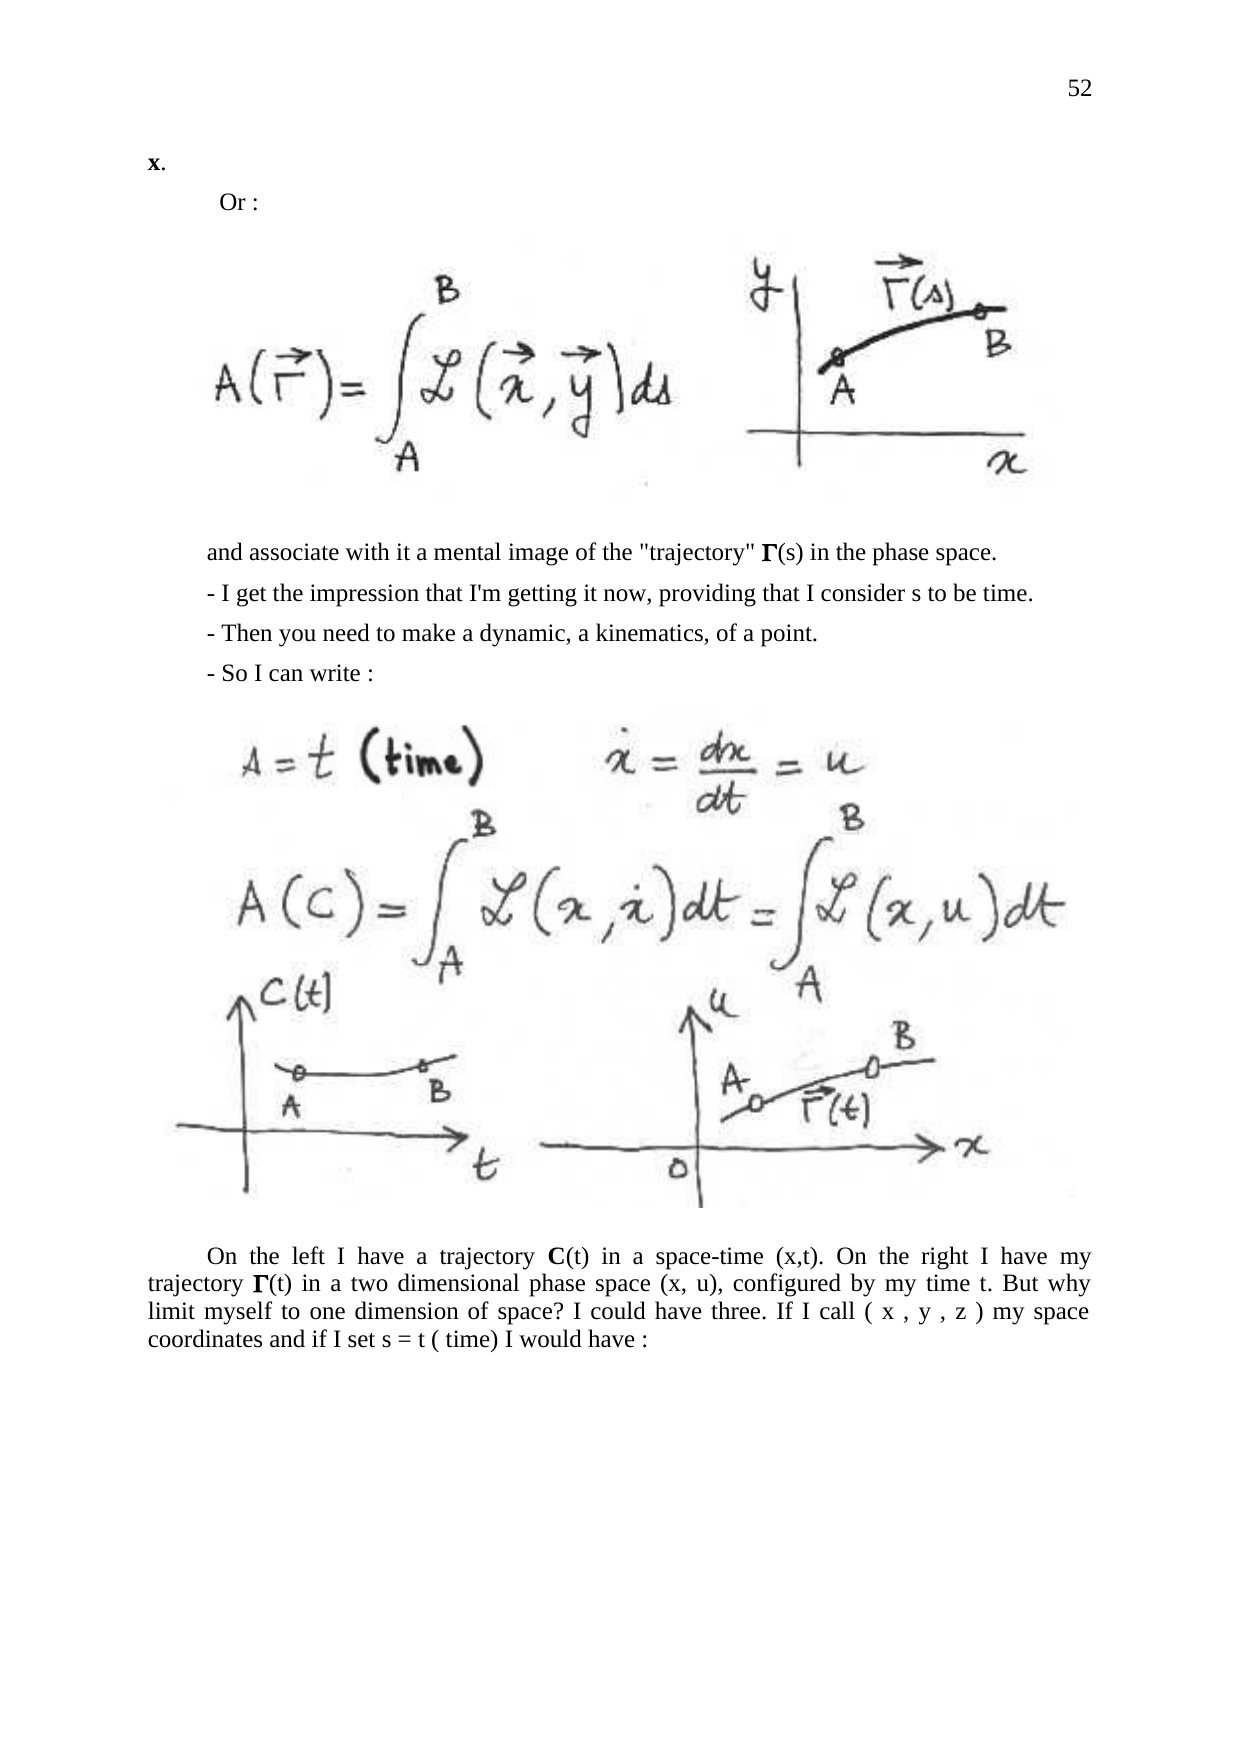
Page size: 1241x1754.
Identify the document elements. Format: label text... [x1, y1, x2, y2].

text Or : [148, 188, 1092, 216]
text and associate with it a mental image of the "trajectory" (s) in the phase space. [148, 538, 1092, 566]
picture [164, 708, 1076, 1208]
text - I get the impression that I'm getting it now, providing that I consider s to be time. [148, 579, 1092, 606]
text - So I can write : [148, 659, 1092, 687]
text x. [148, 148, 1092, 175]
picture [182, 237, 1058, 505]
text On the left I have a trajectory C(t) in a space-time (x,t). On the right I have my trajectory (t) in a two dimensional phase space (x, u), configured by my time t. But why limit myself to one dimension of space? I could have three. If I call ( x , y , z ) my space coordinates and if I set s = t ( time) I would have : [148, 1242, 1092, 1353]
text - Then you need to make a dynamic, a kinematics, of a point. [148, 619, 1092, 647]
